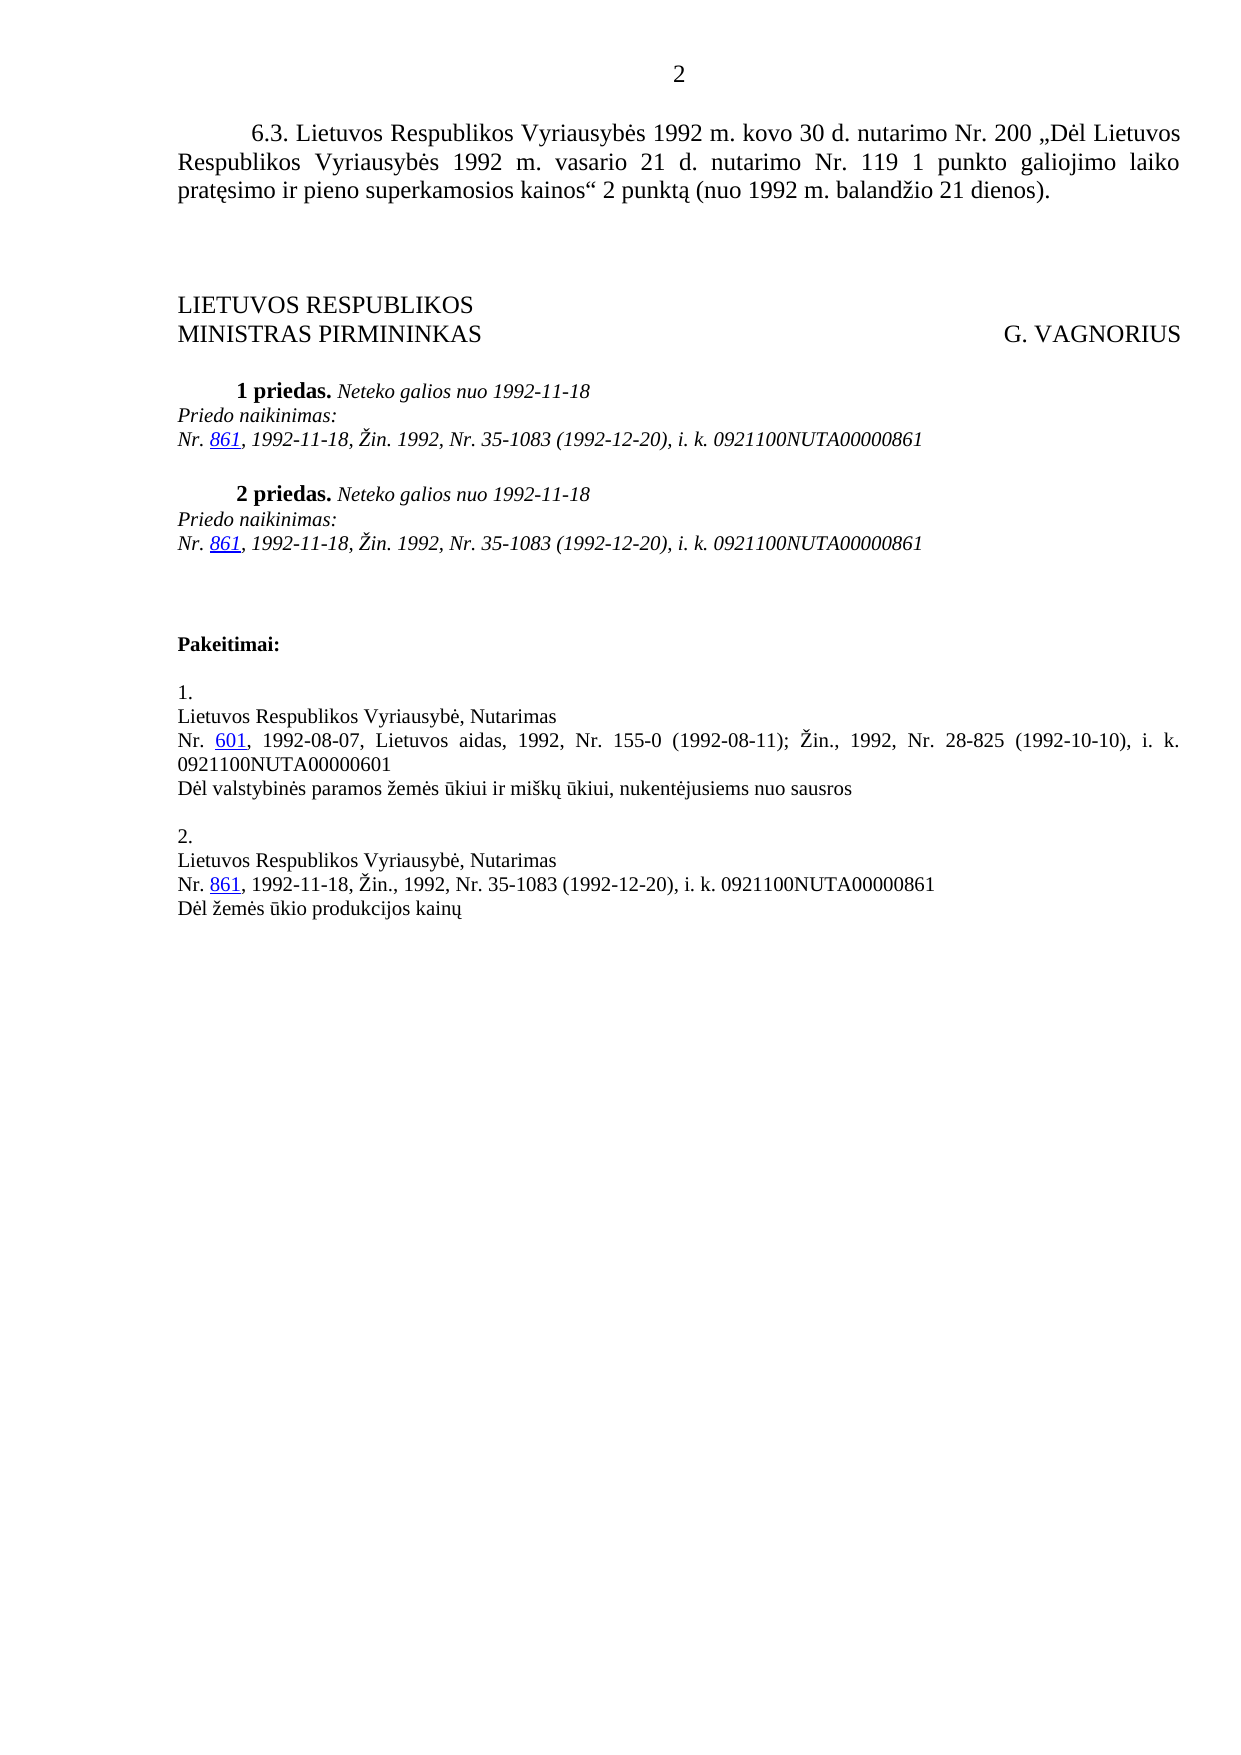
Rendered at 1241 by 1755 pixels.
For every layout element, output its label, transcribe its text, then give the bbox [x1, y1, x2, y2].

text Lietuvos Respublikos Vyriausybė, Nutarimas [177, 848, 1181, 872]
text 6.3. Lietuvos Respublikos Vyriausybės 1992 m. kovo 30 d. nutarimo Nr. 200 „Dėl Lietuvos Respublikos Vyriausybės 1992 m. vasario 21 d. nutarimo Nr. 119 1 punkto galiojimo laiko pratęsimo ir pieno superkamosios kainos“ 2 punktą (nuo 1992 m. balandžio 21 dienos). [177, 118, 1181, 204]
text 1 priedas. Neteko galios nuo 1992-11-18 [177, 377, 1181, 403]
text Nr. 861, 1992-11-18, Žin., 1992, Nr. 35-1083 (1992-12-20), i. k. 0921100NUTA00000861 [177, 872, 1181, 896]
text Dėl valstybinės paramos žemės ūkiui ir miškų ūkiui, nukentėjusiems nuo sausros [177, 776, 1181, 800]
text 2 priedas. Neteko galios nuo 1992-11-18 [177, 480, 1181, 506]
text Nr. 601, 1992-08-07, Lietuvos aidas, 1992, Nr. 155-0 (1992-08-11); Žin., 1992, Nr. 28-825 (1992-10-10), i. k. 0921100NUTA00000601 [177, 728, 1181, 776]
text Ministras Pirmininkas G. Vagnorius [177, 319, 1181, 348]
text Pakeitimai: [177, 631, 1181, 656]
text 1. [177, 679, 1181, 704]
text Lietuvos Respublikos [177, 291, 1181, 319]
text Nr. 861, 1992-11-18, Žin. 1992, Nr. 35-1083 (1992-12-20), i. k. 0921100NUTA00000861 [177, 531, 1181, 554]
text Nr. 861, 1992-11-18, Žin. 1992, Nr. 35-1083 (1992-12-20), i. k. 0921100NUTA00000861 [177, 427, 1181, 451]
text Priedo naikinimas: [177, 506, 1181, 531]
text Priedo naikinimas: [177, 403, 1181, 427]
text Lietuvos Respublikos Vyriausybė, Nutarimas [177, 704, 1181, 728]
text 2. [177, 824, 1181, 848]
text Dėl žemės ūkio produkcijos kainų [177, 896, 1181, 920]
